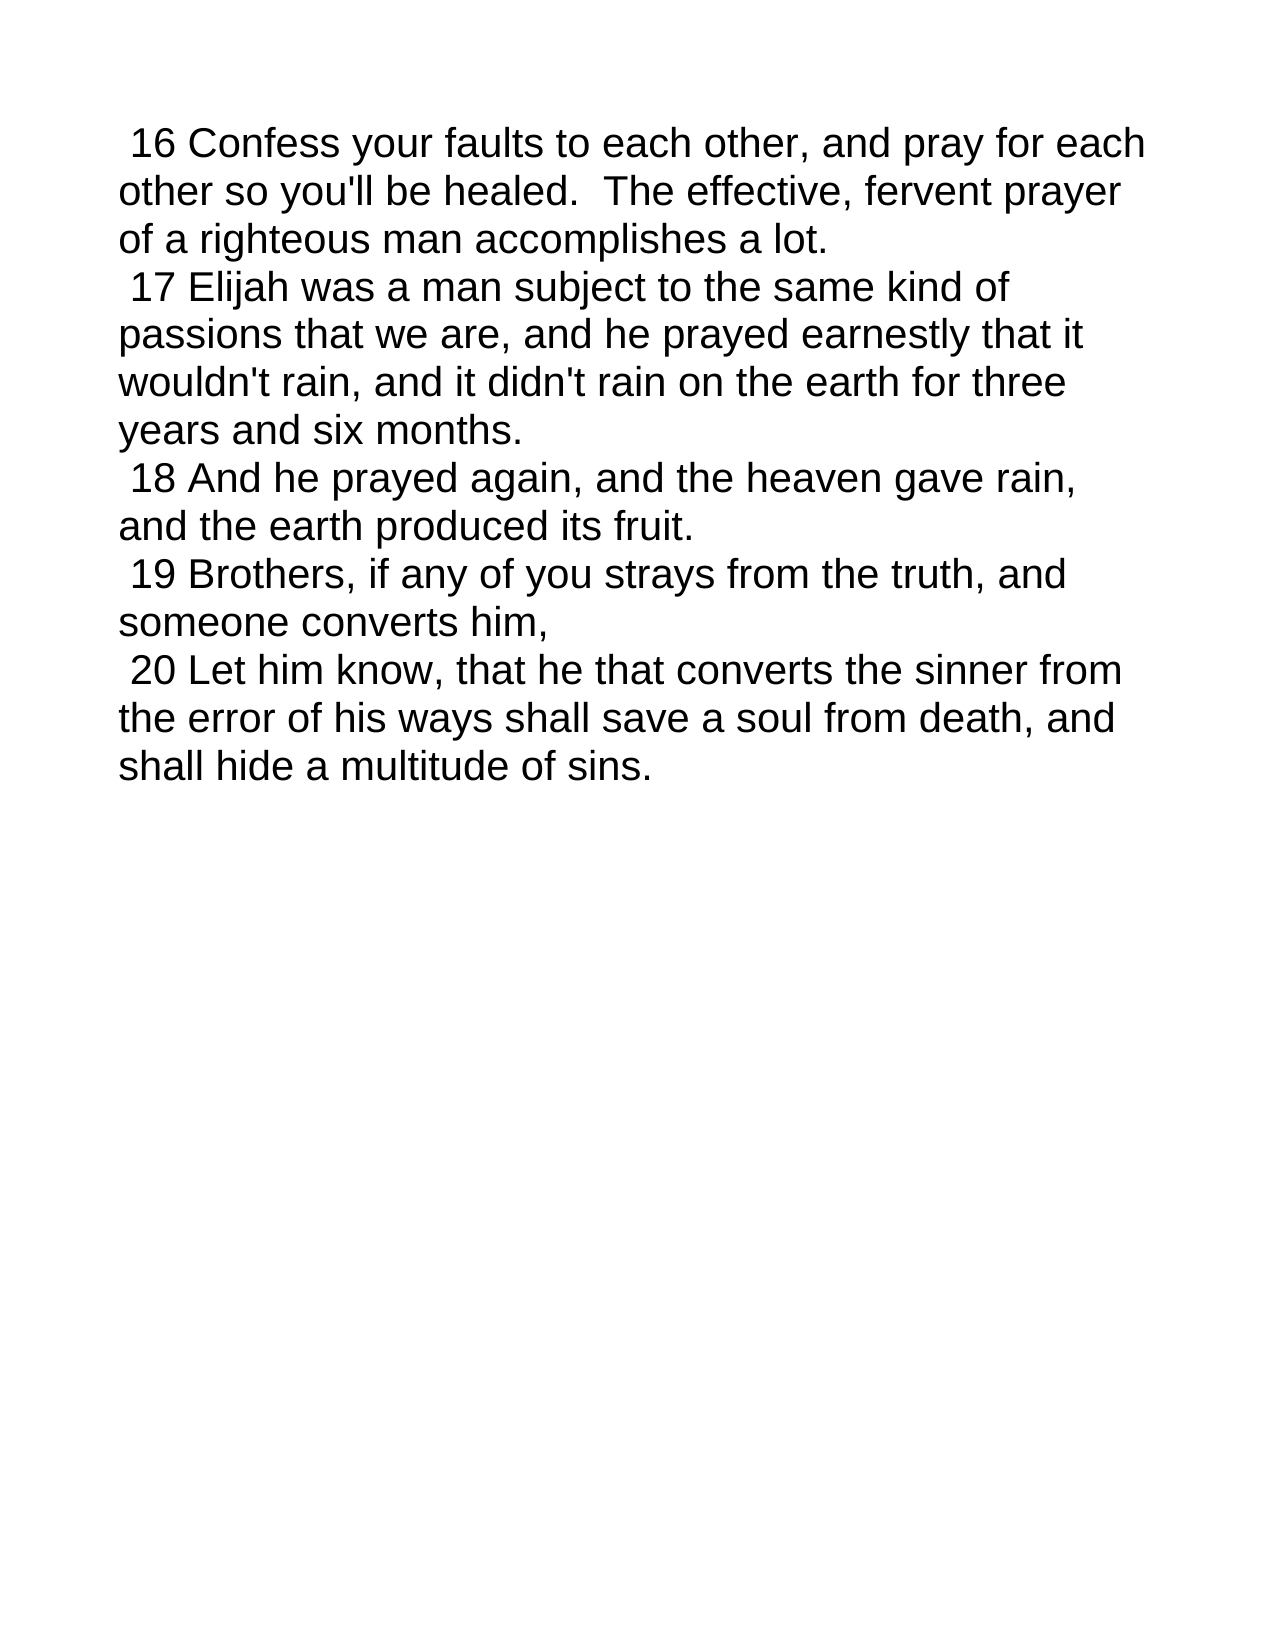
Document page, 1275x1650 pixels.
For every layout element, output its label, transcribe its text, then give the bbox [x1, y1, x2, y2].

text 20 Let him know, that he that converts the sinner from the error of his ways shall save a soul from death, and shall hide a multitude of sins. [118, 645, 1157, 789]
text 19 Brothers, if any of you strays from the truth, and someone converts him, [118, 549, 1157, 645]
text 17 Elijah was a man subject to the same kind of passions that we are, and he prayed earnestly that it wouldn't rain, and it didn't rain on the earth for three years and six months. [118, 262, 1157, 453]
text 18 And he prayed again, and the heaven gave rain, and the earth produced its fruit. [118, 453, 1157, 549]
text 16 Confess your faults to each other, and pray for each other so you'll be healed. The effective, fervent prayer of a righteous man accomplishes a lot. [118, 118, 1157, 262]
